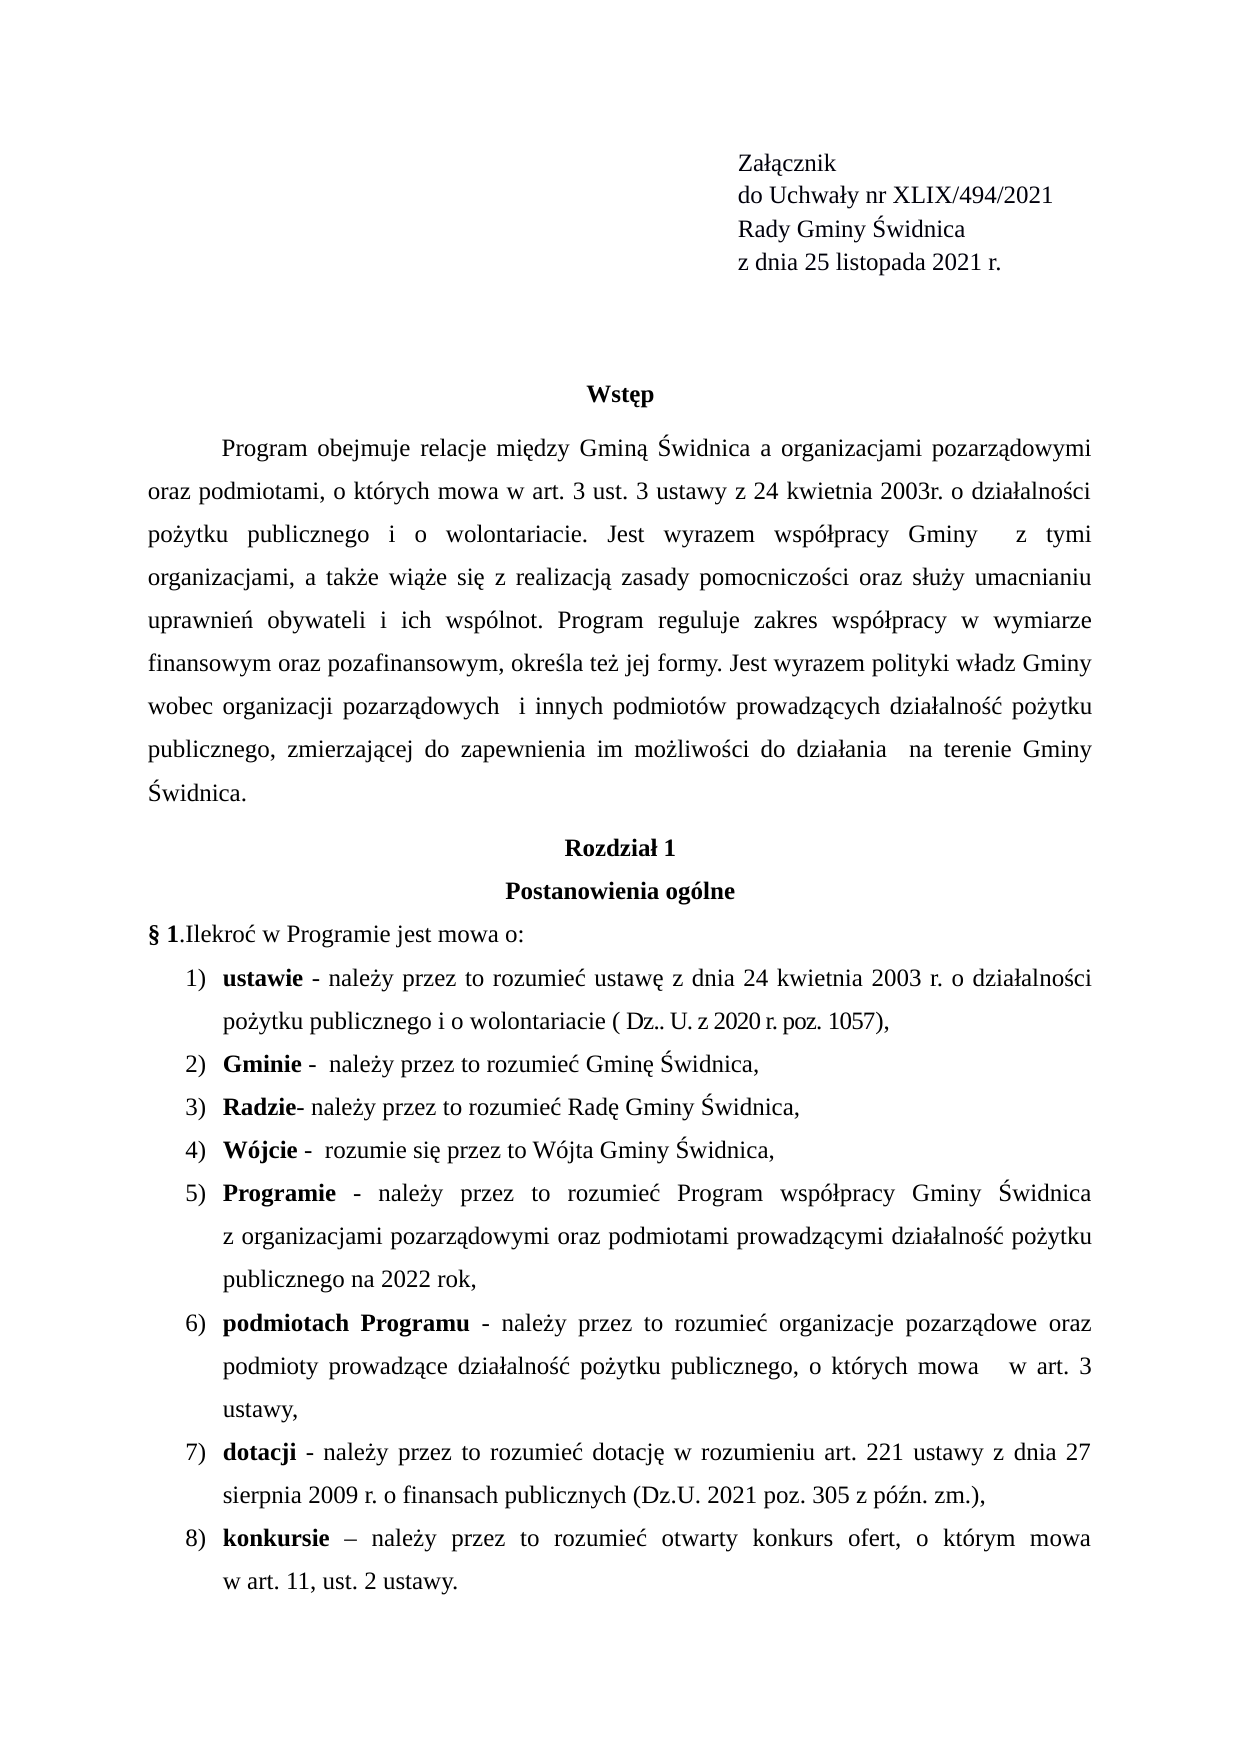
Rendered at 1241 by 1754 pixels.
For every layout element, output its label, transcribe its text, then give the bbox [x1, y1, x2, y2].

list podmiotach Programu - należy przez to rozumieć organizacje pozarządowe oraz podmioty prowadzące działalność pożytku publicznego, o których mowa w art. 3 ustawy, [185, 1308, 1093, 1423]
text do Uchwały nr XLIX/494/2021 [738, 181, 1093, 209]
list Programie - należy przez to rozumieć Program współpracy Gminy Świdnica z organizacjami pozarządowymi oraz podmiotami prowadzącymi działalność pożytku publicznego na 2022 rok, [185, 1178, 1093, 1293]
list Wójcie - rozumie się przez to Wójta Gminy Świdnica, [185, 1135, 1093, 1164]
text Postanowienia ogólne [148, 876, 1093, 905]
text § 1.Ilekroć w Programie jest mowa o: [148, 919, 1093, 948]
text Załącznik [664, 148, 1093, 176]
list konkursie – należy przez to rozumieć otwarty konkurs ofert, o którym mowa w art. 11, ust. 2 ustawy. [185, 1523, 1093, 1595]
text Rady Gminy Świdnica [664, 214, 1093, 242]
list Gminie - należy przez to rozumieć Gminę Świdnica, [185, 1049, 1093, 1078]
list ustawie - należy przez to rozumieć ustawę z dnia 24 kwietnia 2003 r. o działalności pożytku publicznego i o wolontariacie ( Dz.. U. z 2020 r. poz. 1057), [185, 963, 1093, 1034]
list dotacji - należy przez to rozumieć dotację w rozumieniu art. 221 ustawy z dnia 27 sierpnia 2009 r. o finansach publicznych (Dz.U. 2021 poz. 305 z późn. zm.), [185, 1437, 1093, 1509]
text Rozdział 1 [148, 833, 1093, 862]
text Program obejmuje relacje między Gminą Świdnica a organizacjami pozarządowymi oraz podmiotami, o których mowa w art. 3 ust. 3 ustawy z 24 kwietnia 2003r. o działalności pożytku publicznego i o wolontariacie. Jest wyrazem współpracy Gminy z tymi organizacjami, a także wiąże się z realizacją zasady pomocniczości oraz służy umacnianiu uprawnień obywateli i ich wspólnot. Program reguluje zakres współpracy w wymiarze finansowym oraz pozafinansowym, określa też jej formy. Jest wyrazem polityki władz Gminy wobec organizacji pozarządowych i innych podmiotów prowadzących działalność pożytku publicznego, zmierzającej do zapewnienia im możliwości do działania na terenie Gminy Świdnica. [148, 433, 1093, 806]
text z dnia 25 listopada 2021 r. [664, 247, 1093, 275]
list Radzie- należy przez to rozumieć Radę Gminy Świdnica, [185, 1092, 1093, 1121]
text Wstęp [148, 379, 1093, 407]
